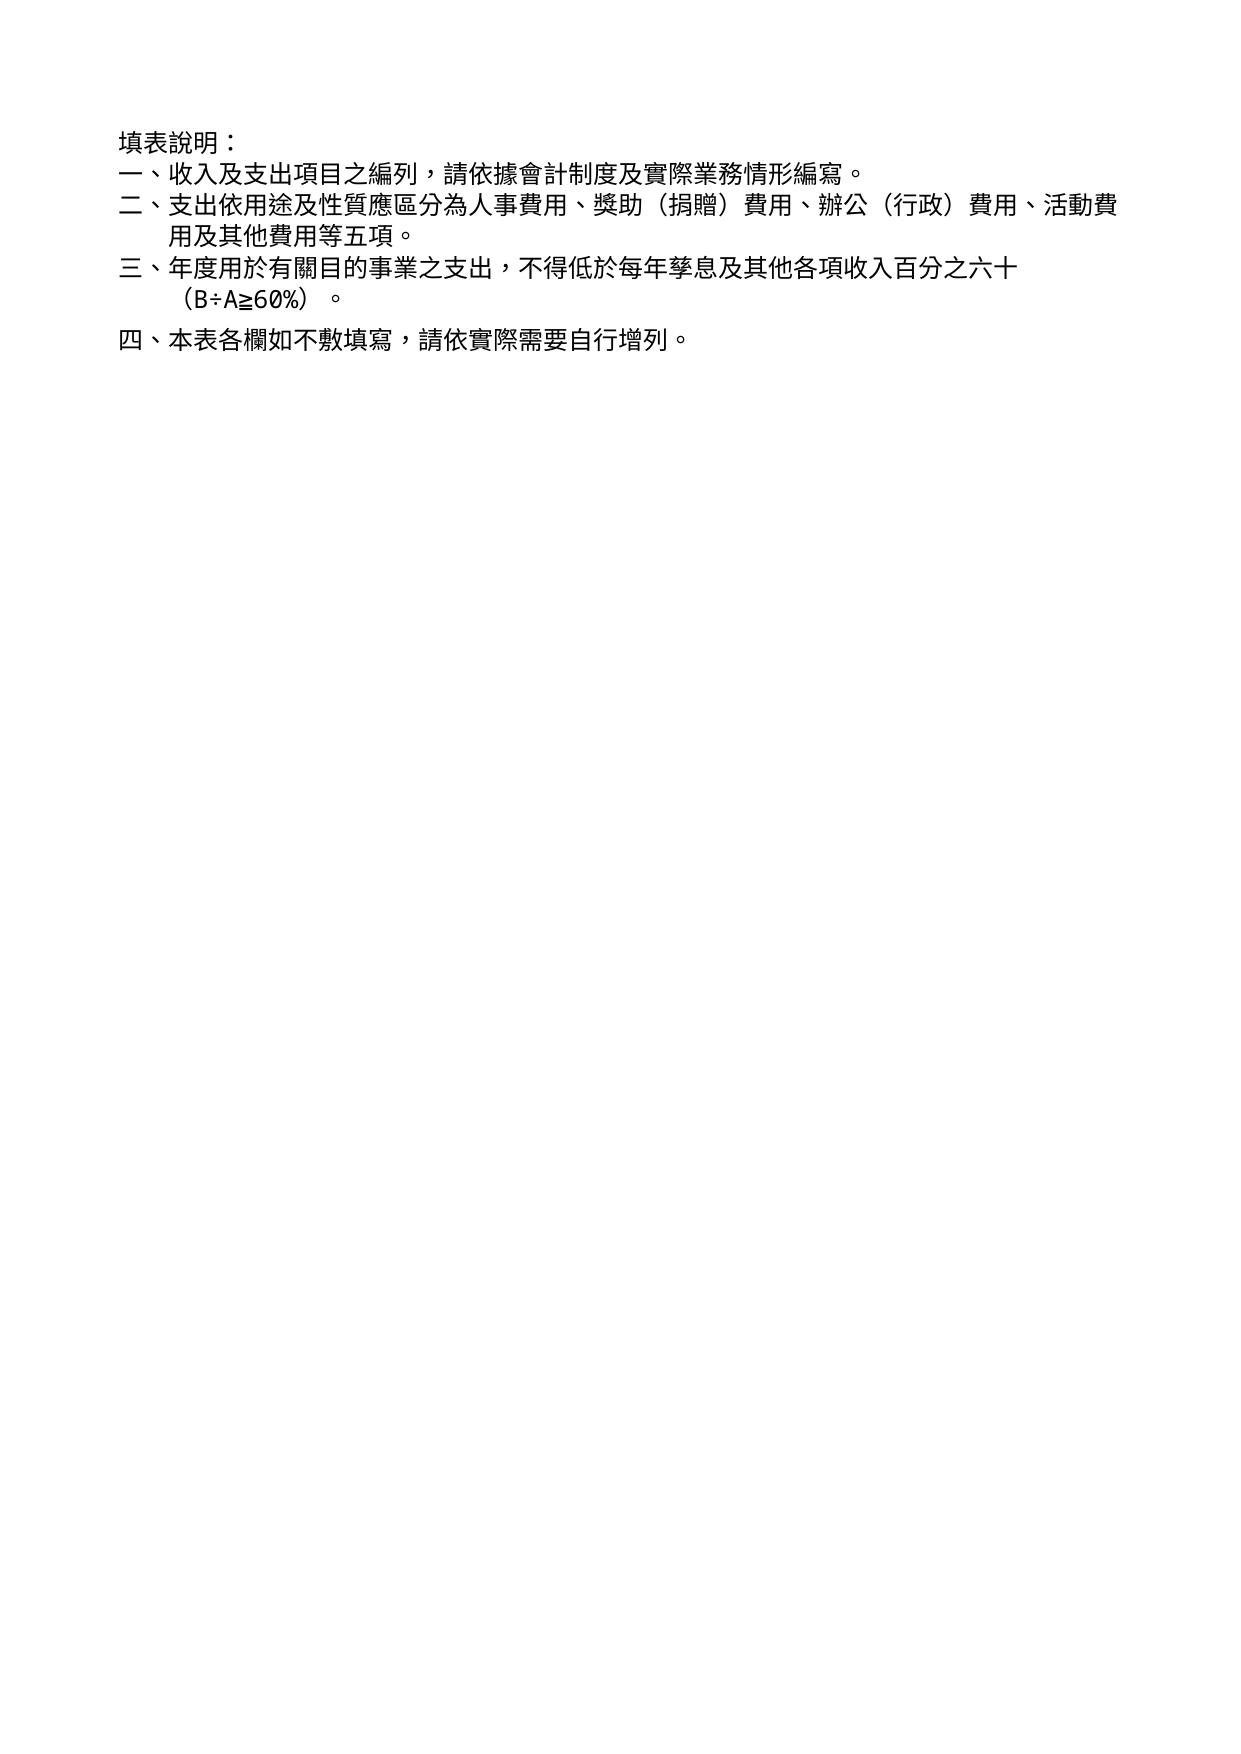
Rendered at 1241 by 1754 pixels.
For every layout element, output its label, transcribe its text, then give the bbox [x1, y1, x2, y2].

text 二、支出依用途及性質應區分為人事費用、獎助（捐贈）費用、辦公（行政）費用、活動費用及其他費用等五項。 [118, 189, 1122, 252]
text 一、收入及支出項目之編列，請依據會計制度及實際業務情形編寫。 [118, 158, 1122, 189]
text 四、本表各欄如不敷填寫，請依實際需要自行增列。 [118, 314, 1122, 358]
text 三、年度用於有關目的事業之支出，不得低於每年孳息及其他各項收入百分之六十（B÷A≧60%）。 [118, 252, 1122, 314]
text 填表說明： [118, 127, 1122, 158]
